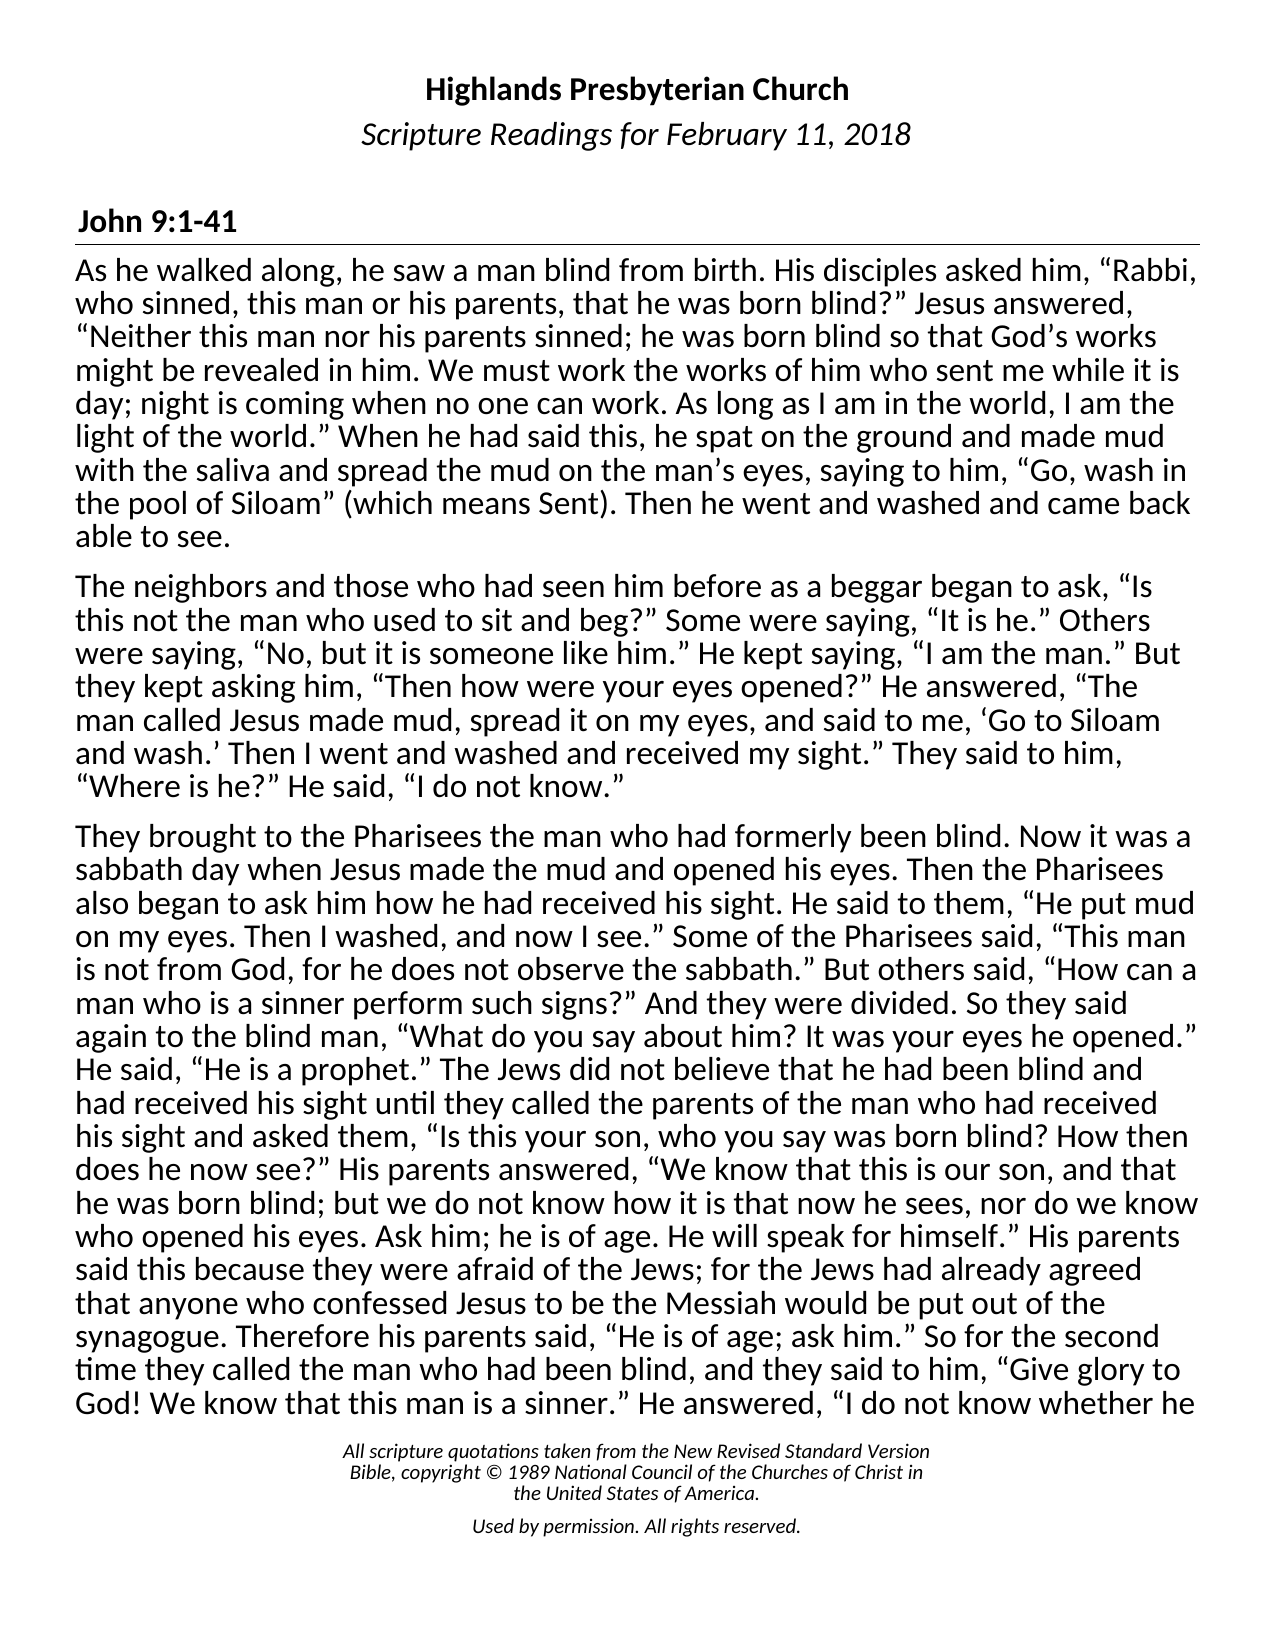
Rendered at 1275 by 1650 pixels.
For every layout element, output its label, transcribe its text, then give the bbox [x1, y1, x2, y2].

subtitle Scripture Readings for February 11, 2018 [75, 120, 1200, 154]
text All scripture quotations taken from the New Revised Standard Version Bible, copyright © 1989 National Council of the Churches of Christ in the United States of America. [337, 1443, 937, 1506]
text Used by permission. All rights reserved. [337, 1518, 937, 1539]
text They brought to the Pharisees the man who had formerly been blind. Now it was a sabbath day when Jesus made the mud and opened his eyes. Then the Pharisees also began to ask him how he had received his sight. He said to them, “He put mud on my eyes. Then I washed, and now I see.” Some of the Pharisees said, “This man is not from God, for he does not observe the sabbath.” But others said, “How can a man who is a sinner perform such signs?” And they were divided. So they said again to the blind man, “What do you say about him? It was your eyes he opened.” He said, “He is a prophet.” The Jews did not believe that he had been blind and had received his sight until they called the parents of the man who had received his sight and asked them, “Is this your son, who you say was born blind? How then does he now see?” His parents answered, “We know that this is our son, and that he was born blind; but we do not know how it is that now he sees, nor do we know who opened his eyes. Ask him; he is of age. He will speak for himself.” His parents said this because they were afraid of the Jews; for the Jews had already agreed that anyone who confessed Jesus to be the Messiah would be put out of the synagogue. Therefore his parents said, “He is of age; ask him.” So for the second time they called the man who had been blind, and they said to him, “Give glory to God! We know that this man is a sinner.” He answered, “I do not know whether he [75, 822, 1200, 1422]
subtitle John 9:1-41 [75, 204, 1200, 244]
text The neighbors and those who had seen him before as a beggar began to ask, “Is this not the man who used to sit and beg?” Some were saying, “It is he.” Others were saying, “No, but it is someone like him.” He kept saying, “I am the man.” But they kept asking him, “Then how were your eyes opened?” He answered, “The man called Jesus made mud, spread it on my eyes, and said to me, ‘Go to Siloam and wash.’ Then I went and washed and received my sight.” They said to him, “Where is he?” He said, “I do not know.” [75, 573, 1200, 806]
title Highlands Presbyterian Church [75, 75, 1200, 108]
text As he walked along, he saw a man blind from birth. His disciples asked him, “Rabbi, who sinned, this man or his parents, that he was born blind?” Jesus answered, “Neither this man nor his parents sinned; he was born blind so that God’s works might be revealed in him. We must work the works of him who sent me while it is day; night is coming when no one can work. As long as I am in the world, I am the light of the world.” When he had said this, he spat on the ground and made mud with the saliva and spread the mud on the man’s eyes, saying to him, “Go, wash in the pool of Siloam” (which means Sent). Then he went and washed and came back able to see. [75, 256, 1200, 556]
